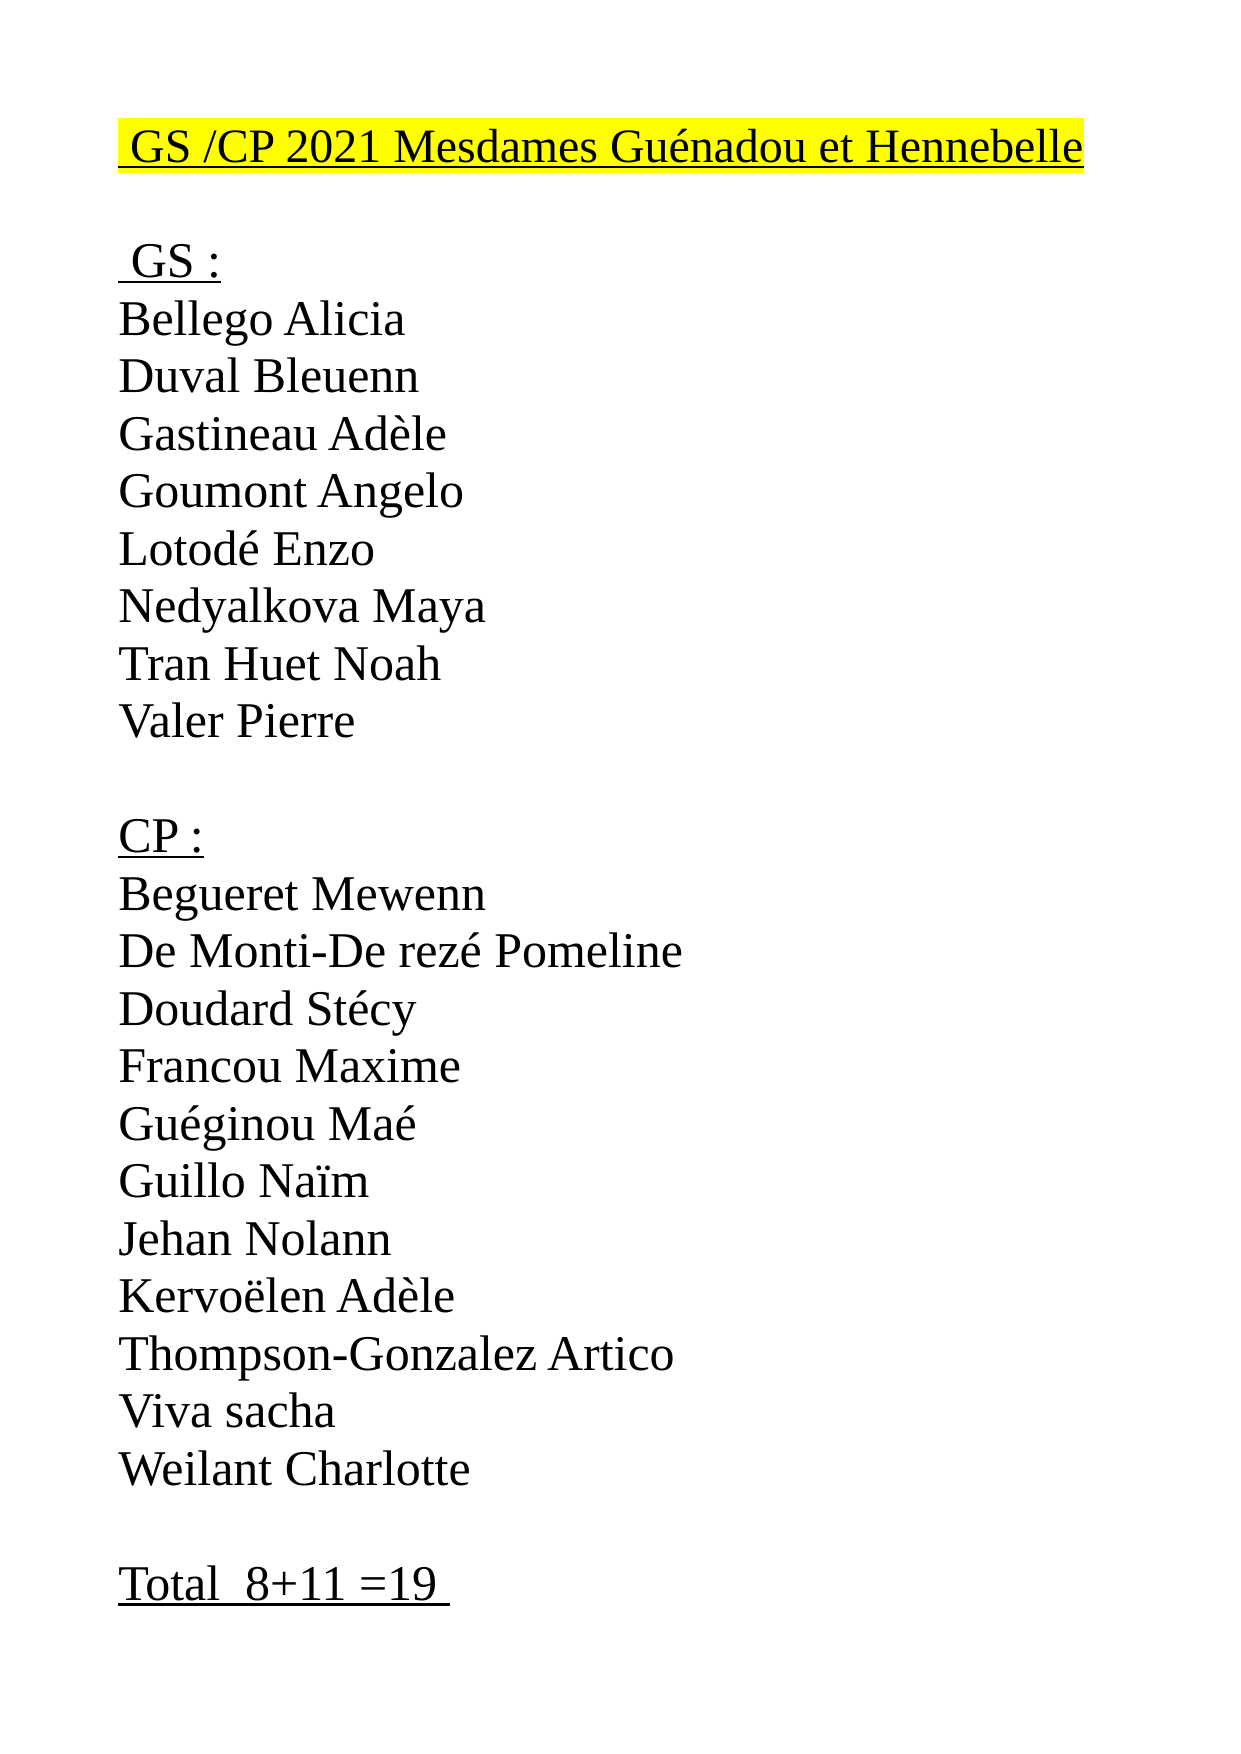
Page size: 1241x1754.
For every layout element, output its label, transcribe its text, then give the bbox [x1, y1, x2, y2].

text Guillo Naïm [118, 1151, 1122, 1208]
text Thompson-Gonzalez Artico [118, 1323, 1122, 1381]
text Lotodé Enzo [118, 518, 1122, 576]
text Total 8+11 =19 [118, 1553, 1122, 1611]
text Nedyalkova Maya [118, 576, 1122, 633]
text Doudard Stécy [118, 978, 1122, 1036]
text CP : [118, 806, 1122, 863]
text Jehan Nolann [118, 1208, 1122, 1266]
text GS /CP 2021 Mesdames Guénadou et Hennebelle [118, 118, 1122, 173]
text Duval Bleuenn [118, 346, 1122, 403]
text Goumont Angelo [118, 461, 1122, 518]
text Guéginou Maé [118, 1093, 1122, 1151]
text De Monti-De rezé Pomeline [118, 921, 1122, 978]
text Bellego Alicia [118, 288, 1122, 346]
text Gastineau Adèle [118, 403, 1122, 461]
text Valer Pierre [118, 691, 1122, 748]
text Weilant Charlotte [118, 1438, 1122, 1496]
text Francou Maxime [118, 1036, 1122, 1093]
text Tran Huet Noah [118, 633, 1122, 691]
text GS : [118, 231, 1122, 288]
text Begueret Mewenn [118, 863, 1122, 921]
text Viva sacha [118, 1381, 1122, 1438]
text Kervoëlen Adèle [118, 1266, 1122, 1323]
